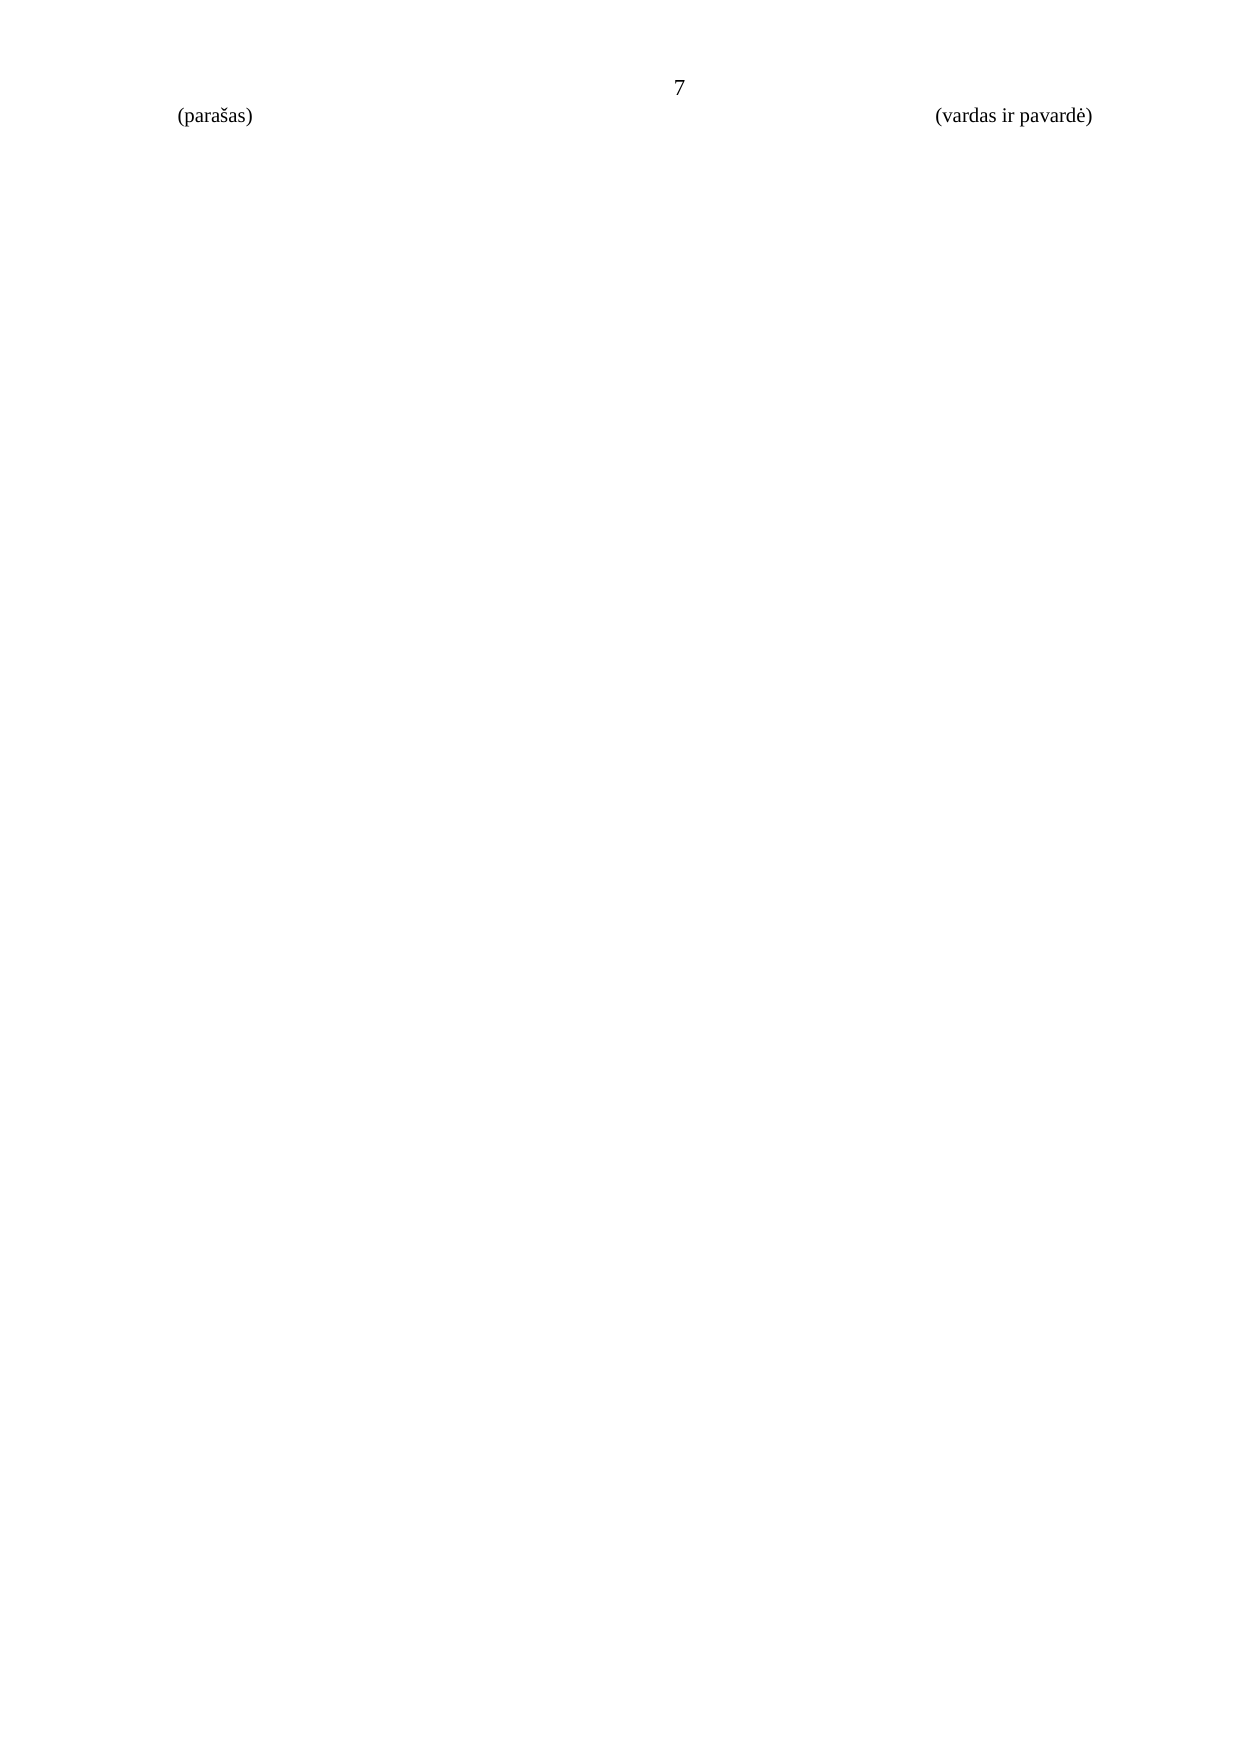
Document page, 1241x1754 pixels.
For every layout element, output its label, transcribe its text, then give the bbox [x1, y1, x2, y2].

text (parašas) (vardas ir pavardė) [177, 103, 1183, 127]
